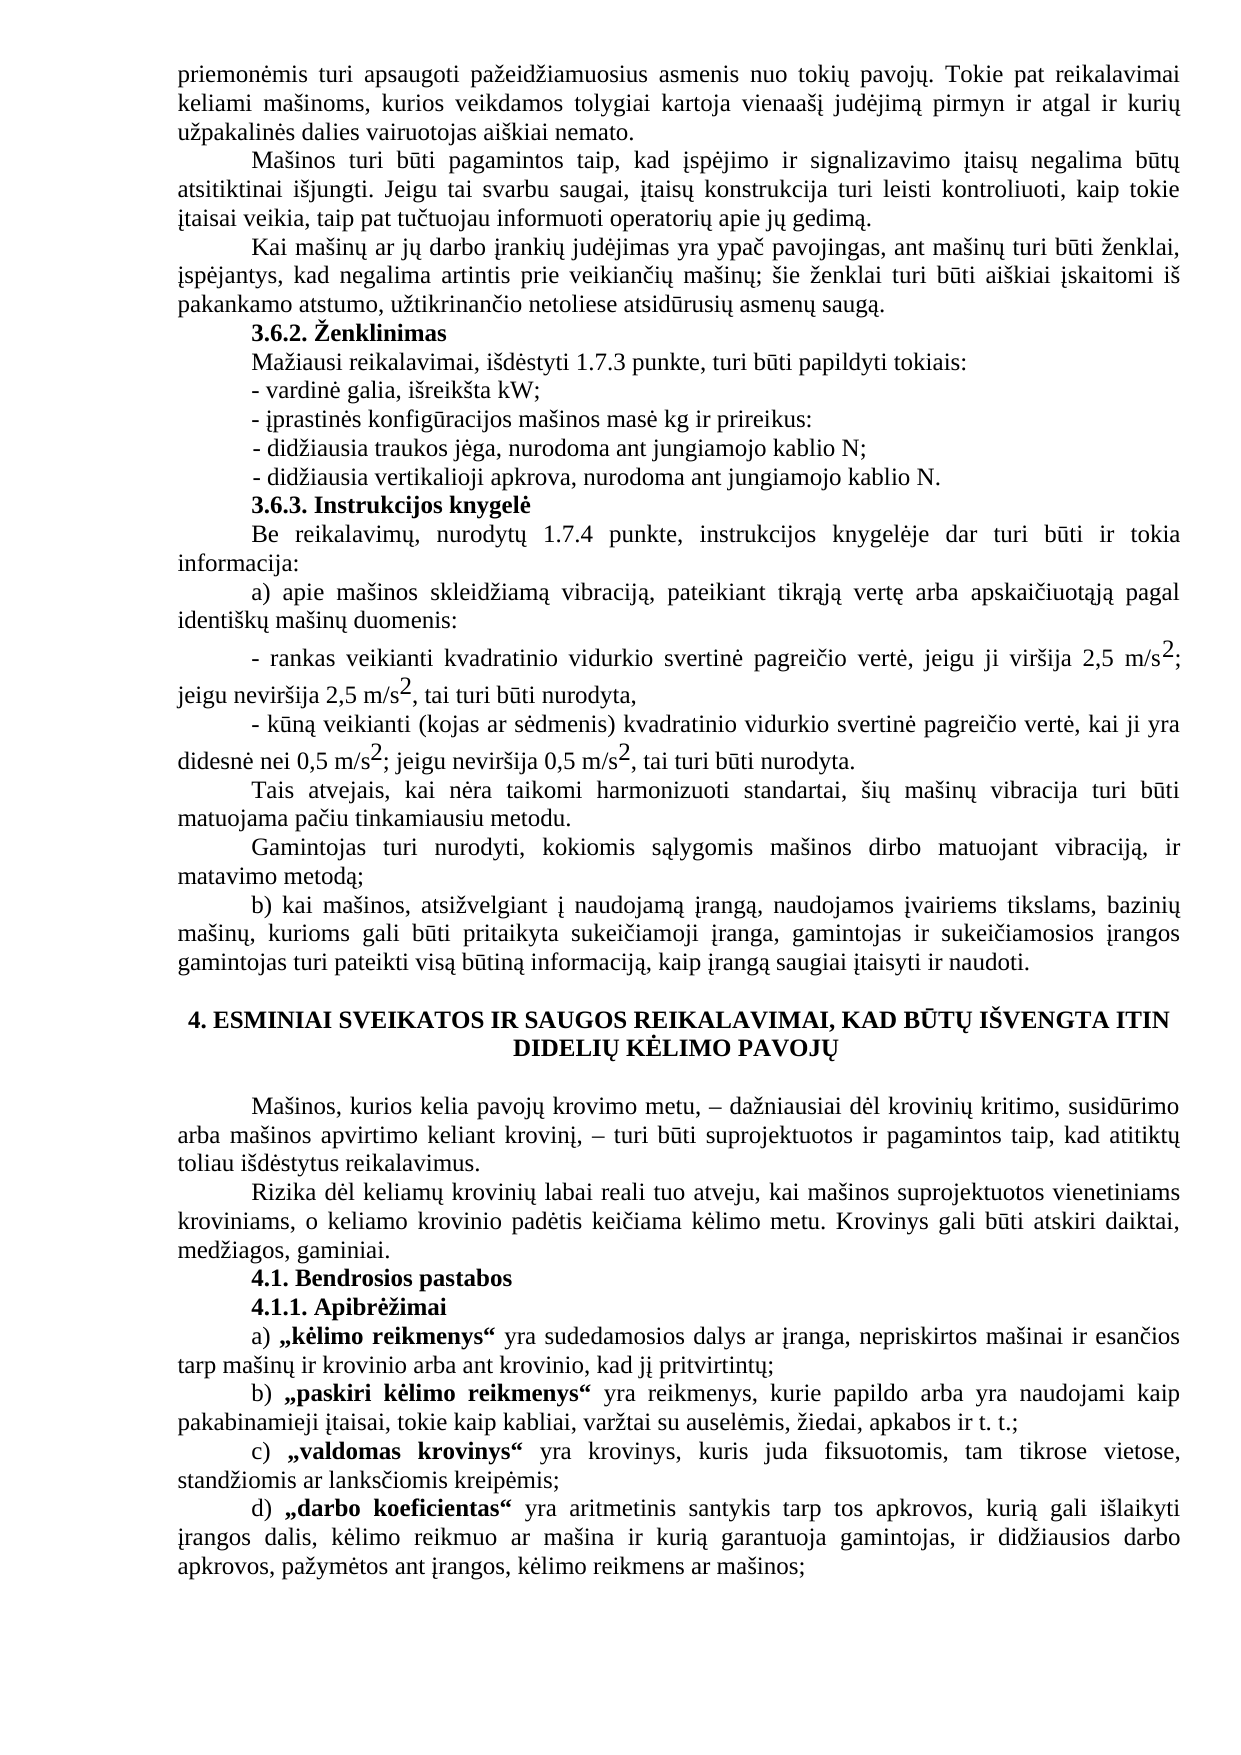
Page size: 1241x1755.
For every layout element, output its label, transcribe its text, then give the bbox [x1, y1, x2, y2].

text Rizika dėl keliamų krovinių labai reali tuo atveju, kai mašinos suprojektuotos vienetiniams kroviniams, o keliamo krovinio padėtis keičiama kėlimo metu. Krovinys gali būti atskiri daiktai, medžiagos, gaminiai. [177, 1177, 1181, 1263]
text Gamintojas turi nurodyti, kokiomis sąlygomis mašinos dirbo matuojant vibraciją, ir matavimo metodą; [177, 832, 1181, 890]
text Mašinos turi būti pagamintos taip, kad įspėjimo ir signalizavimo įtaisų negalima būtų atsitiktinai išjungti. Jeigu tai svarbu saugai, įtaisų konstrukcija turi leisti kontroliuoti, kaip tokie įtaisai veikia, taip pat tučtuojau informuoti operatorių apie jų gedimą. [177, 145, 1181, 232]
text a) apie mašinos skleidžiamą vibraciją, pateikiant tikrąją vertę arba apskaičiuotąją pagal identiškų mašinų duomenis: [177, 577, 1181, 634]
text - kūną veikianti (kojas ar sėdmenis) kvadratinio vidurkio svertinė pagreičio vertė, kai ji yra didesnė nei 0,5 m/s2; jeigu neviršija 0,5 m/s2, tai turi būti nurodyta. [177, 709, 1181, 775]
text 4.1.1. Apibrėžimai [177, 1292, 1181, 1321]
text Kai mašinų ar jų darbo įrankių judėjimas yra ypač pavojingas, ant mašinų turi būti ženklai, įspėjantys, kad negalima artintis prie veikiančių mašinų; šie ženklai turi būti aiškiai įskaitomi iš pakankamo atstumo, užtikrinančio netoliese atsidūrusių asmenų saugą. [177, 232, 1181, 318]
text 3.6.2. Ženklinimas [177, 318, 1181, 347]
text Be reikalavimų, nurodytų 1.7.4 punkte, instrukcijos knygelėje dar turi būti ir tokia informacija: [177, 519, 1181, 577]
text Mažiausi reikalavimai, išdėstyti 1.7.3 punkte, turi būti papildyti tokiais: [177, 347, 1181, 375]
text a) „kėlimo reikmenys“ yra sudedamosios dalys ar įranga, nepriskirtos mašinai ir esančios tarp mašinų ir krovinio arba ant krovinio, kad jį pritvirtintų; [177, 1321, 1181, 1378]
text b) kai mašinos, atsižvelgiant į naudojamą įrangą, naudojamos įvairiems tikslams, bazinių mašinų, kurioms gali būti pritaikyta sukeičiamoji įranga, gamintojas ir sukeičiamosios įrangos gamintojas turi pateikti visą būtiną informaciją, kaip įrangą saugiai įtaisyti ir naudoti. [177, 890, 1181, 976]
text b) „paskiri kėlimo reikmenys“ yra reikmenys, kurie papildo arba yra naudojami kaip pakabinamieji įtaisai, tokie kaip kabliai, varžtai su auselėmis, žiedai, apkabos ir t. t.; [177, 1378, 1181, 1436]
text - didžiausia vertikalioji apkrova, nurodoma ant jungiamojo kablio N. [177, 462, 1181, 490]
text Mašinos, kurios kelia pavojų krovimo metu, – dažniausiai dėl krovinių kritimo, susidūrimo arba mašinos apvirtimo keliant krovinį, – turi būti suprojektuotos ir pagamintos taip, kad atitiktų toliau išdėstytus reikalavimus. [177, 1091, 1181, 1177]
text d) „darbo koeficientas“ yra aritmetinis santykis tarp tos apkrovos, kurią gali išlaikyti įrangos dalis, kėlimo reikmuo ar mašina ir kurią garantuoja gamintojas, ir didžiausios darbo apkrovos, pažymėtos ant įrangos, kėlimo reikmens ar mašinos; [177, 1493, 1181, 1580]
text priemonėmis turi apsaugoti pažeidžiamuosius asmenis nuo tokių pavojų. Tokie pat reikalavimai keliami mašinoms, kurios veikdamos tolygiai kartoja vienaašį judėjimą pirmyn ir atgal ir kurių užpakalinės dalies vairuotojas aiškiai nemato. [177, 59, 1181, 145]
text Tais atvejais, kai nėra taikomi harmonizuoti standartai, šių mašinų vibracija turi būti matuojama pačiu tinkamiausiu metodu. [177, 775, 1181, 832]
text 3.6.3. Instrukcijos knygelė [177, 490, 1181, 519]
text - vardinė galia, išreikšta kW; [177, 375, 1181, 404]
text - rankas veikianti kvadratinio vidurkio svertinė pagreičio vertė, jeigu ji viršija 2,5 m/s2; jeigu neviršija 2,5 m/s2, tai turi būti nurodyta, [177, 634, 1181, 709]
text c) „valdomas krovinys“ yra krovinys, kuris juda fiksuotomis, tam tikrose vietose, standžiomis ar lanksčiomis kreipėmis; [177, 1436, 1181, 1493]
text - didžiausia traukos jėga, nurodoma ant jungiamojo kablio N; [177, 433, 1181, 462]
text 4. ESMINIAI SVEIKATOS IR SAUGOS REIKALAVIMAI, KAD BŪTŲ IŠVENGTA ITIN DIDELIŲ KĖLIMO PAVOJŲ [177, 1005, 1181, 1062]
text - įprastinės konfigūracijos mašinos masė kg ir prireikus: [177, 404, 1181, 433]
text 4.1. Bendrosios pastabos [177, 1263, 1181, 1292]
